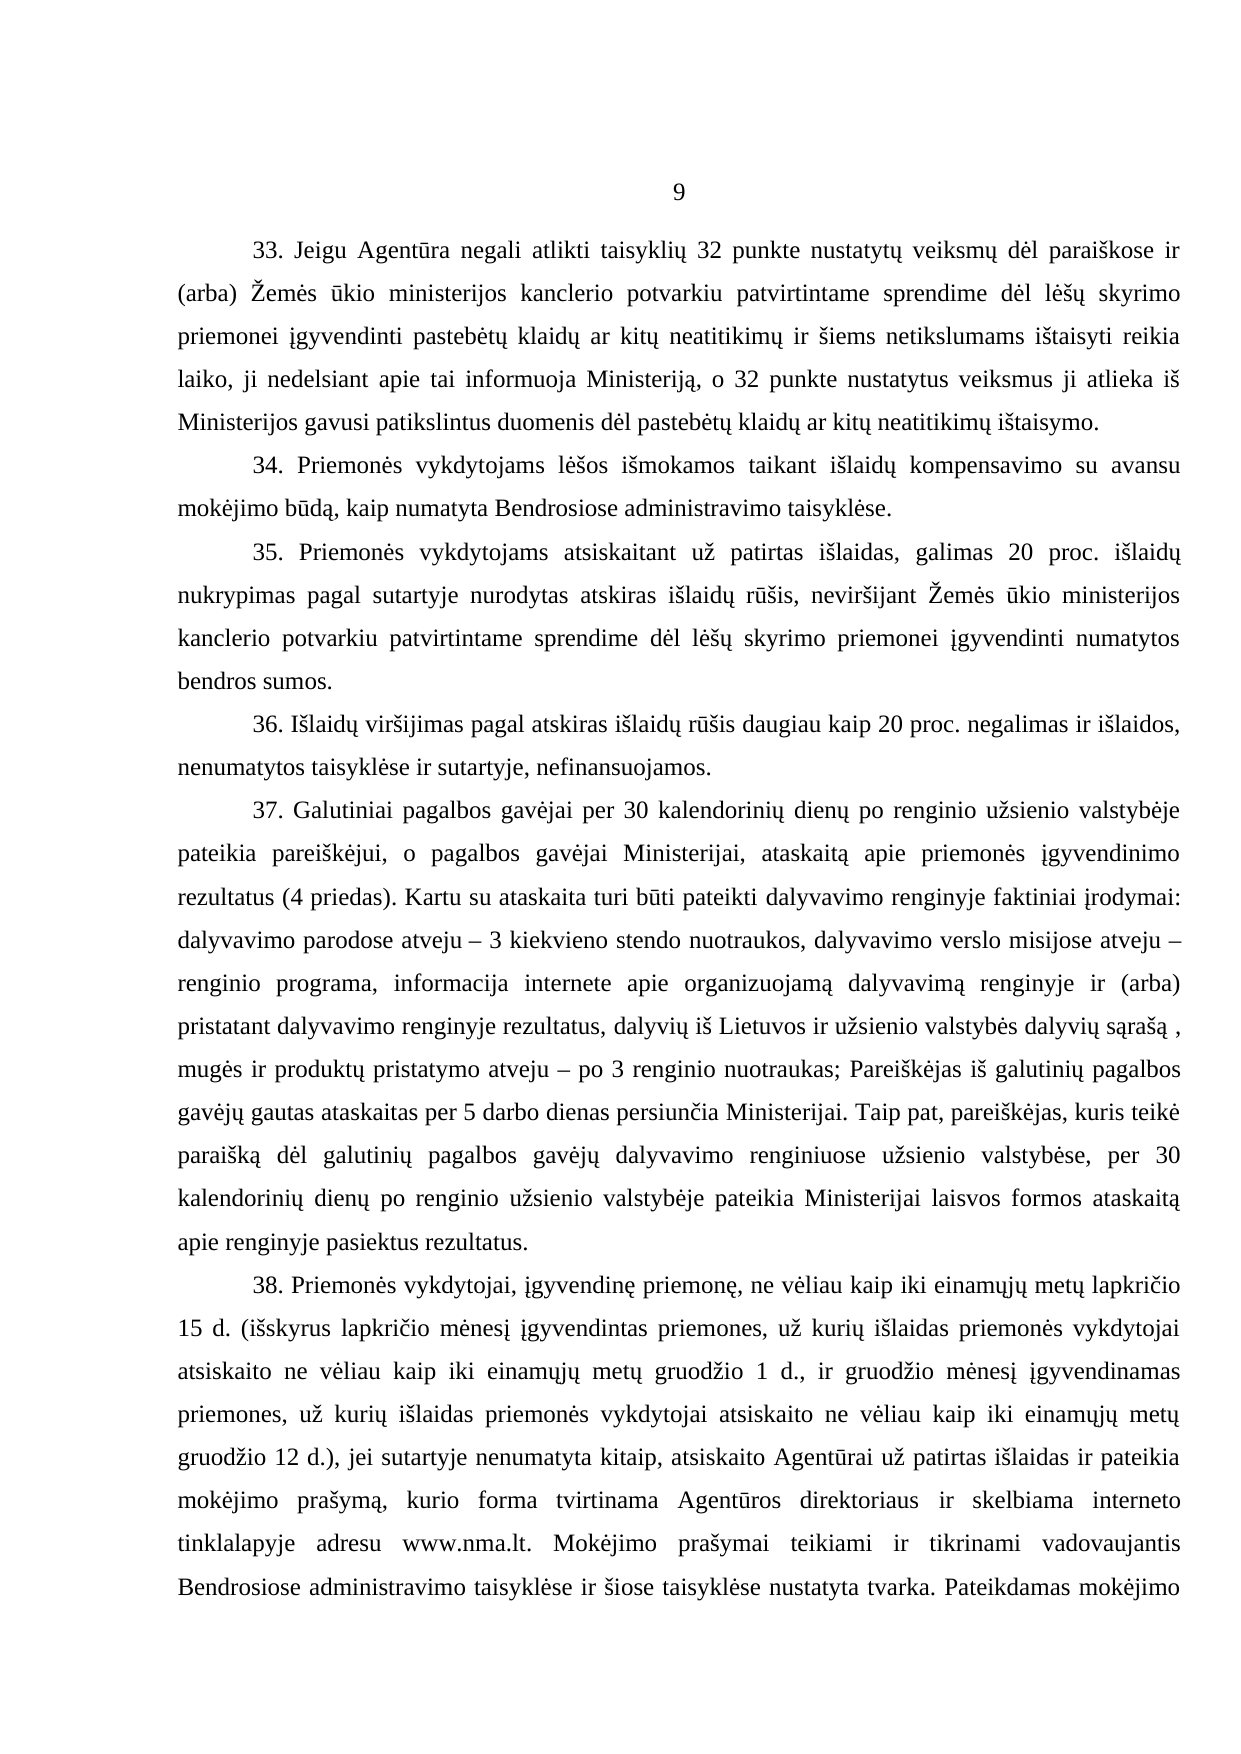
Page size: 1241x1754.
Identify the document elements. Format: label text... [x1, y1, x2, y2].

text 38. Priemonės vykdytojai, įgyvendinę priemonę, ne vėliau kaip iki einamųjų metų lapkričio 15 d. (išskyrus lapkričio mėnesį įgyvendintas priemones, už kurių išlaidas priemonės vykdytojai atsiskaito ne vėliau kaip iki einamųjų metų gruodžio 1 d., ir gruodžio mėnesį įgyvendinamas priemones, už kurių išlaidas priemonės vykdytojai atsiskaito ne vėliau kaip iki einamųjų metų gruodžio 12 d.), jei sutartyje nenumatyta kitaip, atsiskaito Agentūrai už patirtas išlaidas ir pateikia mokėjimo prašymą, kurio forma tvirtinama Agentūros direktoriaus ir skelbiama interneto tinklalapyje adresu www.nma.lt. Mokėjimo prašymai teikiami ir tikrinami vadovaujantis Bendrosiose administravimo taisyklėse ir šiose taisyklėse nustatyta tvarka. Pateikdamas mokėjimo [177, 1270, 1181, 1600]
text 36. Išlaidų viršijimas pagal atskiras išlaidų rūšis daugiau kaip 20 proc. negalimas ir išlaidos, nenumatytos taisyklėse ir sutartyje, nefinansuojamos. [177, 709, 1181, 781]
text 35. Priemonės vykdytojams atsiskaitant už patirtas išlaidas, galimas 20 proc. išlaidų nukrypimas pagal sutartyje nurodytas atskiras išlaidų rūšis, neviršijant Žemės ūkio ministerijos kanclerio potvarkiu patvirtintame sprendime dėl lėšų skyrimo priemonei įgyvendinti numatytos bendros sumos. [177, 537, 1181, 695]
text 37. Galutiniai pagalbos gavėjai per 30 kalendorinių dienų po renginio užsienio valstybėje pateikia pareiškėjui, o pagalbos gavėjai Ministerijai, ataskaitą apie priemonės įgyvendinimo rezultatus (4 priedas). Kartu su ataskaita turi būti pateikti dalyvavimo renginyje faktiniai įrodymai: dalyvavimo parodose atveju – 3 kiekvieno stendo nuotraukos, dalyvavimo verslo misijose atveju – renginio programa, informacija internete apie organizuojamą dalyvavimą renginyje ir (arba) pristatant dalyvavimo renginyje rezultatus, dalyvių iš Lietuvos ir užsienio valstybės dalyvių sąrašą , mugės ir produktų pristatymo atveju – po 3 renginio nuotraukas; Pareiškėjas iš galutinių pagalbos gavėjų gautas ataskaitas per 5 darbo dienas persiunčia Ministerijai. Taip pat, pareiškėjas, kuris teikė paraišką dėl galutinių pagalbos gavėjų dalyvavimo renginiuose užsienio valstybėse, per 30 kalendorinių dienų po renginio užsienio valstybėje pateikia Ministerijai laisvos formos ataskaitą apie renginyje pasiektus rezultatus. [177, 795, 1181, 1255]
text 33. Jeigu Agentūra negali atlikti taisyklių 32 punkte nustatytų veiksmų dėl paraiškose ir (arba) Žemės ūkio ministerijos kanclerio potvarkiu patvirtintame sprendime dėl lėšų skyrimo priemonei įgyvendinti pastebėtų klaidų ar kitų neatitikimų ir šiems netikslumams ištaisyti reikia laiko, ji nedelsiant apie tai informuoja Ministeriją, o 32 punkte nustatytus veiksmus ji atlieka iš Ministerijos gavusi patikslintus duomenis dėl pastebėtų klaidų ar kitų neatitikimų ištaisymo. [177, 235, 1181, 436]
text 34. Priemonės vykdytojams lėšos išmokamos taikant išlaidų kompensavimo su avansu mokėjimo būdą, kaip numatyta Bendrosiose administravimo taisyklėse. [177, 450, 1181, 522]
